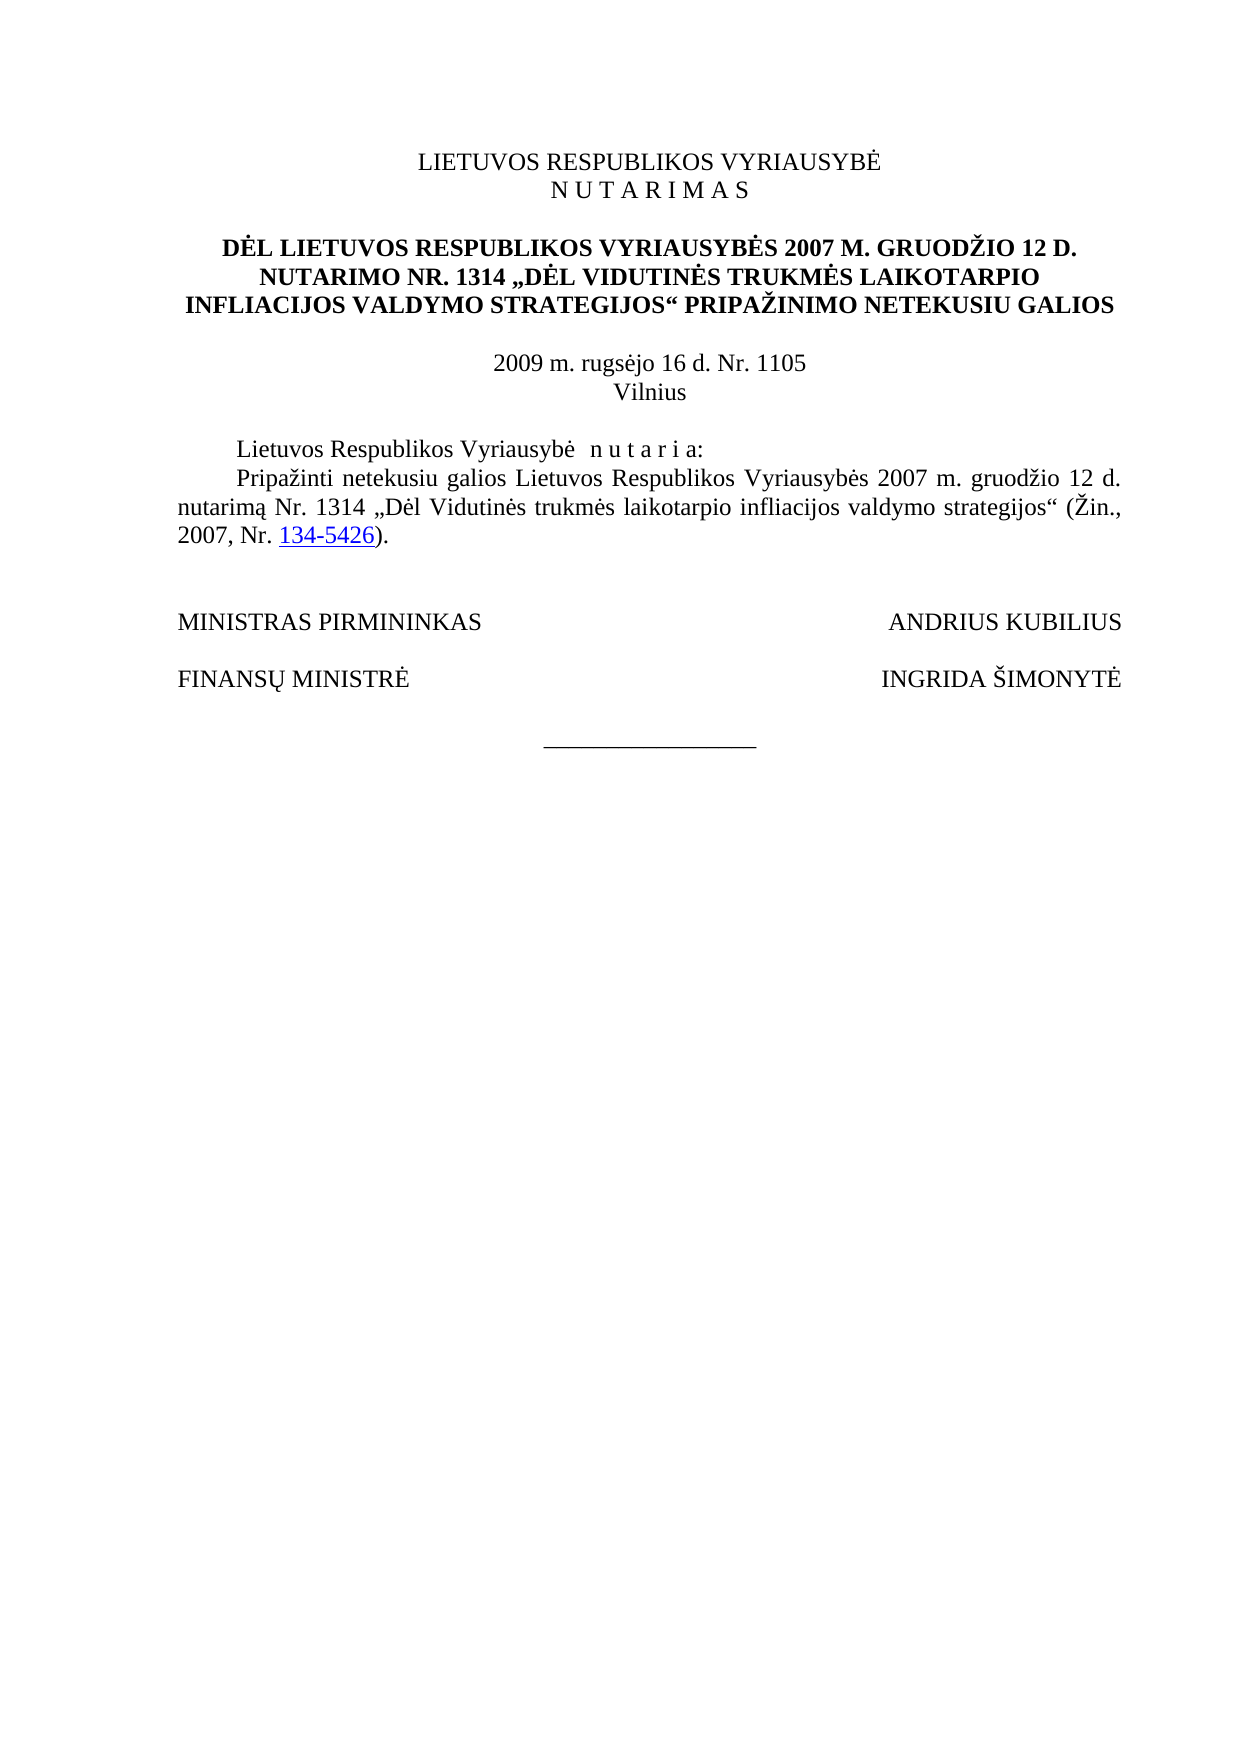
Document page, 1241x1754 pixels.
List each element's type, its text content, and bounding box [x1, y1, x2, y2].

text 2009 m. rugsėjo 16 d. Nr. 1105 [177, 348, 1122, 377]
text Lietuvos Respublikos Vyriausybė nutaria: [177, 434, 1122, 463]
text MINISTRAS PIRMININKAS ANDRIUS KUBILIUS [177, 607, 1122, 636]
text Lietuvos Respublikos Vyriausybė [177, 147, 1122, 176]
text Vilnius [177, 377, 1122, 406]
text FINANSŲ MINISTRĖ INGRIDA ŠIMONYTĖ [177, 664, 1122, 693]
text _________________ [177, 722, 1122, 751]
text NUTARIMAS [177, 176, 1122, 204]
text DĖL LIETUVOS RESPUBLIKOS VYRIAUSYBĖS 2007 M. GRUODŽIO 12 D. NUTARIMO NR. 1314 „DĖL VIDUTINĖS TRUKMĖS LAIKOTARPIO INFLIACIJOS VALDYMO STRATEGIJOS“ PRIPAŽINIMO NETEKUSIU GALIOS [177, 233, 1122, 319]
text Pripažinti netekusiu galios Lietuvos Respublikos Vyriausybės 2007 m. gruodžio 12 d. nutarimą Nr. 1314 „Dėl Vidutinės trukmės laikotarpio infliacijos valdymo strategijos“ (Žin., 2007, Nr. 134-5426). [177, 463, 1122, 549]
